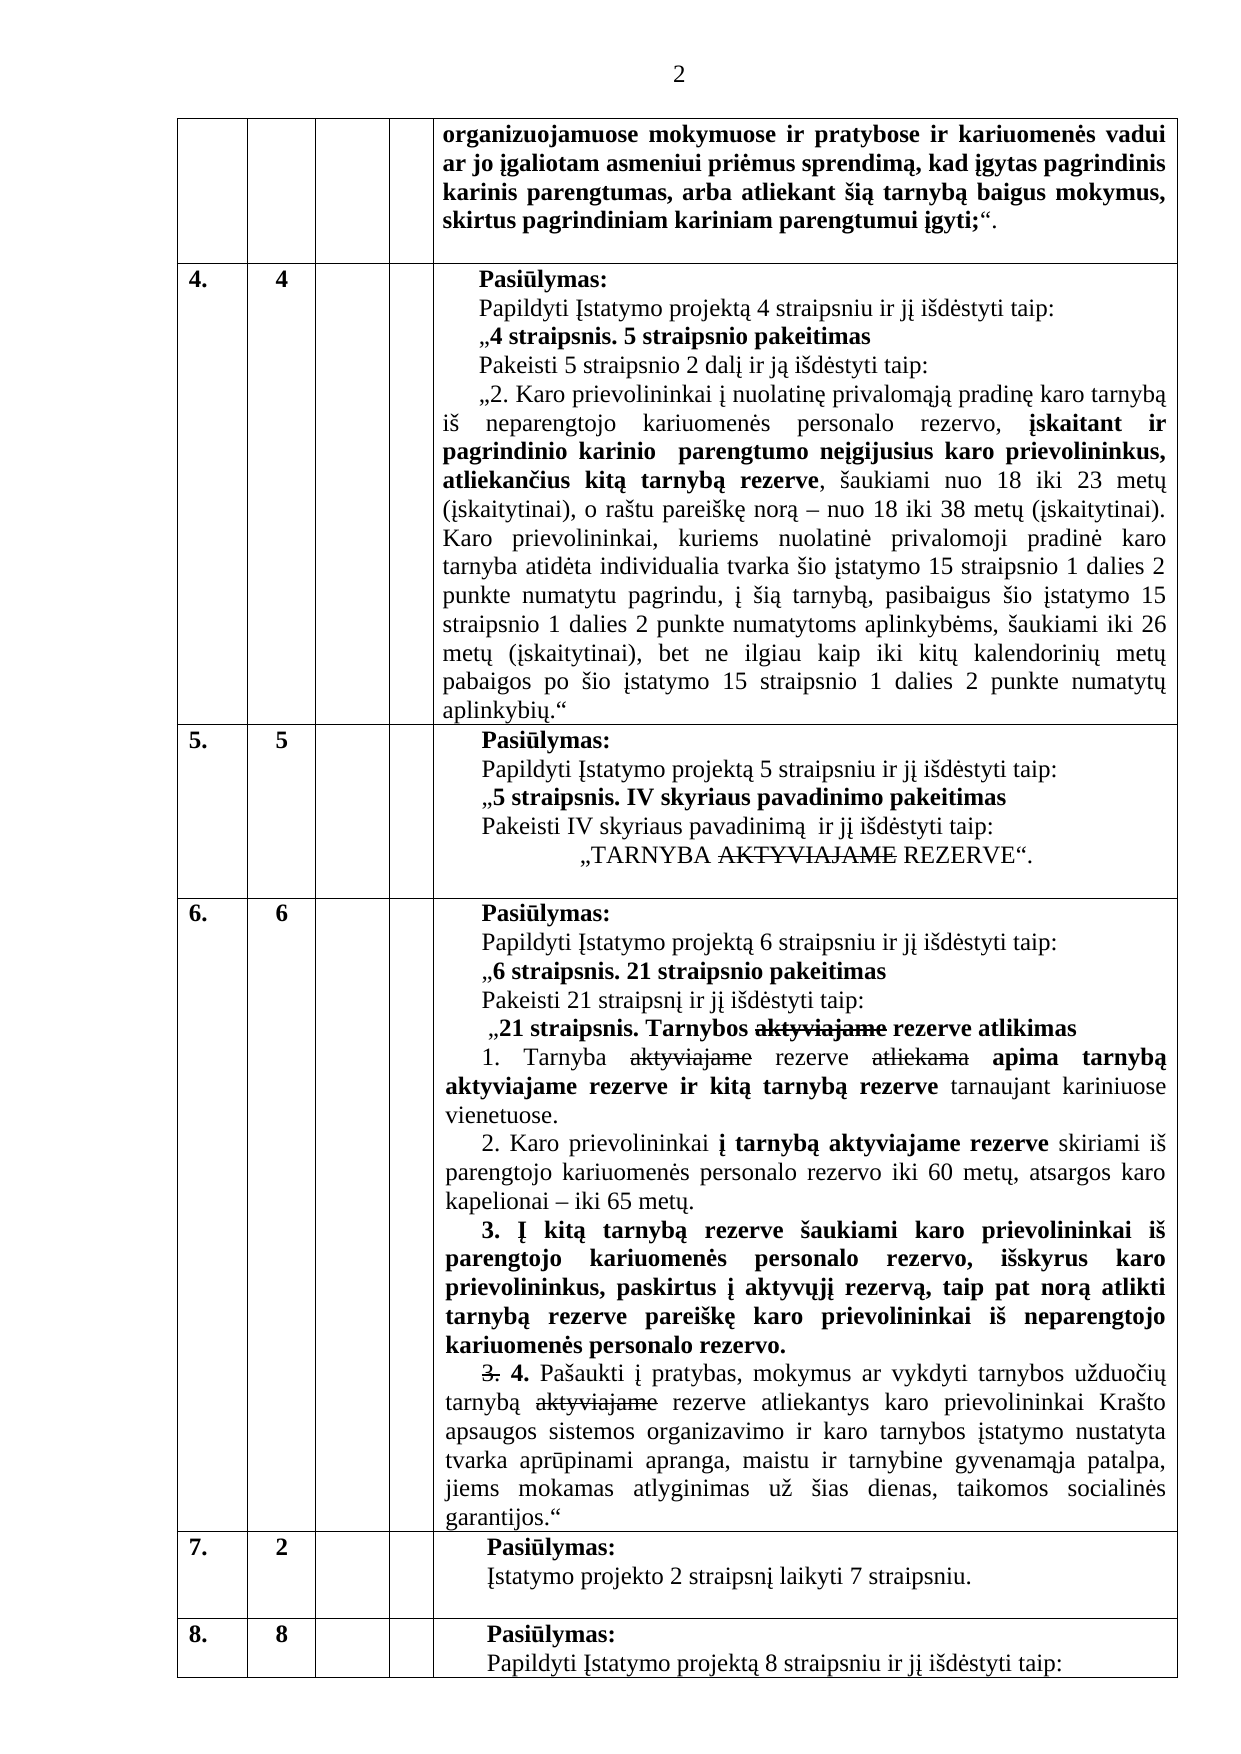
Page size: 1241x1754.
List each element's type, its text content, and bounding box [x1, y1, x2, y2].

table_cell [316, 725, 389, 897]
table_cell Pasiūlymas: Papildyti Įstatymo projektą 8 straipsniu ir jį išdėstyti taip: [434, 1619, 1177, 1677]
table_cell 6. [178, 899, 247, 1531]
table_cell [248, 119, 315, 263]
table_cell Pasiūlymas: Papildyti Įstatymo projektą 5 straipsniu ir jį išdėstyti taip: „5 straipsnis. IV skyriaus pavadinimo pakeitimas Pakeisti IV skyriaus pavadinimą ir jį išdėstyti taip: „TARNYBA AKTYVIAJAME REZERVE“. [434, 725, 1177, 897]
table_cell 8 [248, 1619, 315, 1677]
table_cell 2 [248, 1532, 315, 1618]
table_cell Pasiūlymas: Papildyti Įstatymo projektą 4 straipsniu ir jį išdėstyti taip: „4 straipsnis. 5 straipsnio pakeitimas Pakeisti 5 straipsnio 2 dalį ir ją išdėstyti taip: „2. Karo prievolininkai į nuolatinę privalomąją pradinę karo tarnybą iš neparengtojo kariuomenės personalo rezervo, įskaitant ir pagrindinio karinio parengtumo neįgijusius karo prievolininkus, atliekančius kitą tarnybą rezerve, šaukiami nuo 18 iki 23 metų (įskaitytinai), o raštu pareiškę norą – nuo 18 iki 38 metų (įskaitytinai). Karo prievolininkai, kuriems nuolatinė privalomoji pradinė karo tarnyba atidėta individualia tvarka šio įstatymo 15 straipsnio 1 dalies 2 punkte numatytu pagrindu, į šią tarnybą, pasibaigus šio įstatymo 15 straipsnio 1 dalies 2 punkte numatytoms aplinkybėms, šaukiami iki 26 metų (įskaitytinai), bet ne ilgiau kaip iki kitų kalendorinių metų pabaigos po šio įstatymo 15 straipsnio 1 dalies 2 punkte numatytų aplinkybių.“ [434, 264, 1177, 724]
table_cell [316, 1532, 389, 1618]
table_cell [178, 119, 247, 263]
table_cell [390, 264, 433, 724]
table_cell [316, 1619, 389, 1677]
table_cell 8. [178, 1619, 247, 1677]
table_cell 4 [248, 264, 315, 724]
table_cell organizuojamuose mokymuose ir pratybose ir kariuomenės vadui ar jo įgaliotam asmeniui priėmus sprendimą, kad įgytas pagrindinis karinis parengtumas, arba atliekant šią tarnybą baigus mokymus, skirtus pagrindiniam kariniam parengtumui įgyti;“. [434, 119, 1177, 263]
table_cell [390, 1532, 433, 1618]
table_cell [390, 899, 433, 1531]
table_cell Pasiūlymas: Papildyti Įstatymo projektą 6 straipsniu ir jį išdėstyti taip: „6 straipsnis. 21 straipsnio pakeitimas Pakeisti 21 straipsnį ir jį išdėstyti taip: „21 straipsnis. Tarnybos aktyviajame rezerve atlikimas 1. Tarnyba aktyviajame rezerve atliekama apima tarnybą aktyviajame rezerve ir kitą tarnybą rezerve tarnaujant kariniuose vienetuose. 2. Karo prievolininkai į tarnybą aktyviajame rezerve skiriami iš parengtojo kariuomenės personalo rezervo iki 60 metų, atsargos karo kapelionai – iki 65 metų. 3. Į kitą tarnybą rezerve šaukiami karo prievolininkai iš parengtojo kariuomenės personalo rezervo, išskyrus karo prievolininkus, paskirtus į aktyvųjį rezervą, taip pat norą atlikti tarnybą rezerve pareiškę karo prievolininkai iš neparengtojo kariuomenės personalo rezervo. 3. 4. Pašaukti į pratybas, mokymus ar vykdyti tarnybos užduočių tarnybą aktyviajame rezerve atliekantys karo prievolininkai Krašto apsaugos sistemos organizavimo ir karo tarnybos įstatymo nustatyta tvarka aprūpinami apranga, maistu ir tarnybine gyvenamąja patalpa, jiems mokamas atlyginimas už šias dienas, taikomos socialinės garantijos.“ [434, 899, 1177, 1531]
table_cell [390, 1619, 433, 1677]
table_cell [390, 725, 433, 897]
table_cell Pasiūlymas: Įstatymo projekto 2 straipsnį laikyti 7 straipsniu. [434, 1532, 1177, 1618]
table_cell [316, 119, 389, 263]
table_cell [316, 264, 389, 724]
table_cell 5 [248, 725, 315, 897]
table_cell [316, 899, 389, 1531]
table_cell [390, 119, 433, 263]
table_cell 7. [178, 1532, 247, 1618]
table_cell 5. [178, 725, 247, 897]
table_cell 6 [248, 899, 315, 1531]
table_cell 4. [178, 264, 247, 724]
